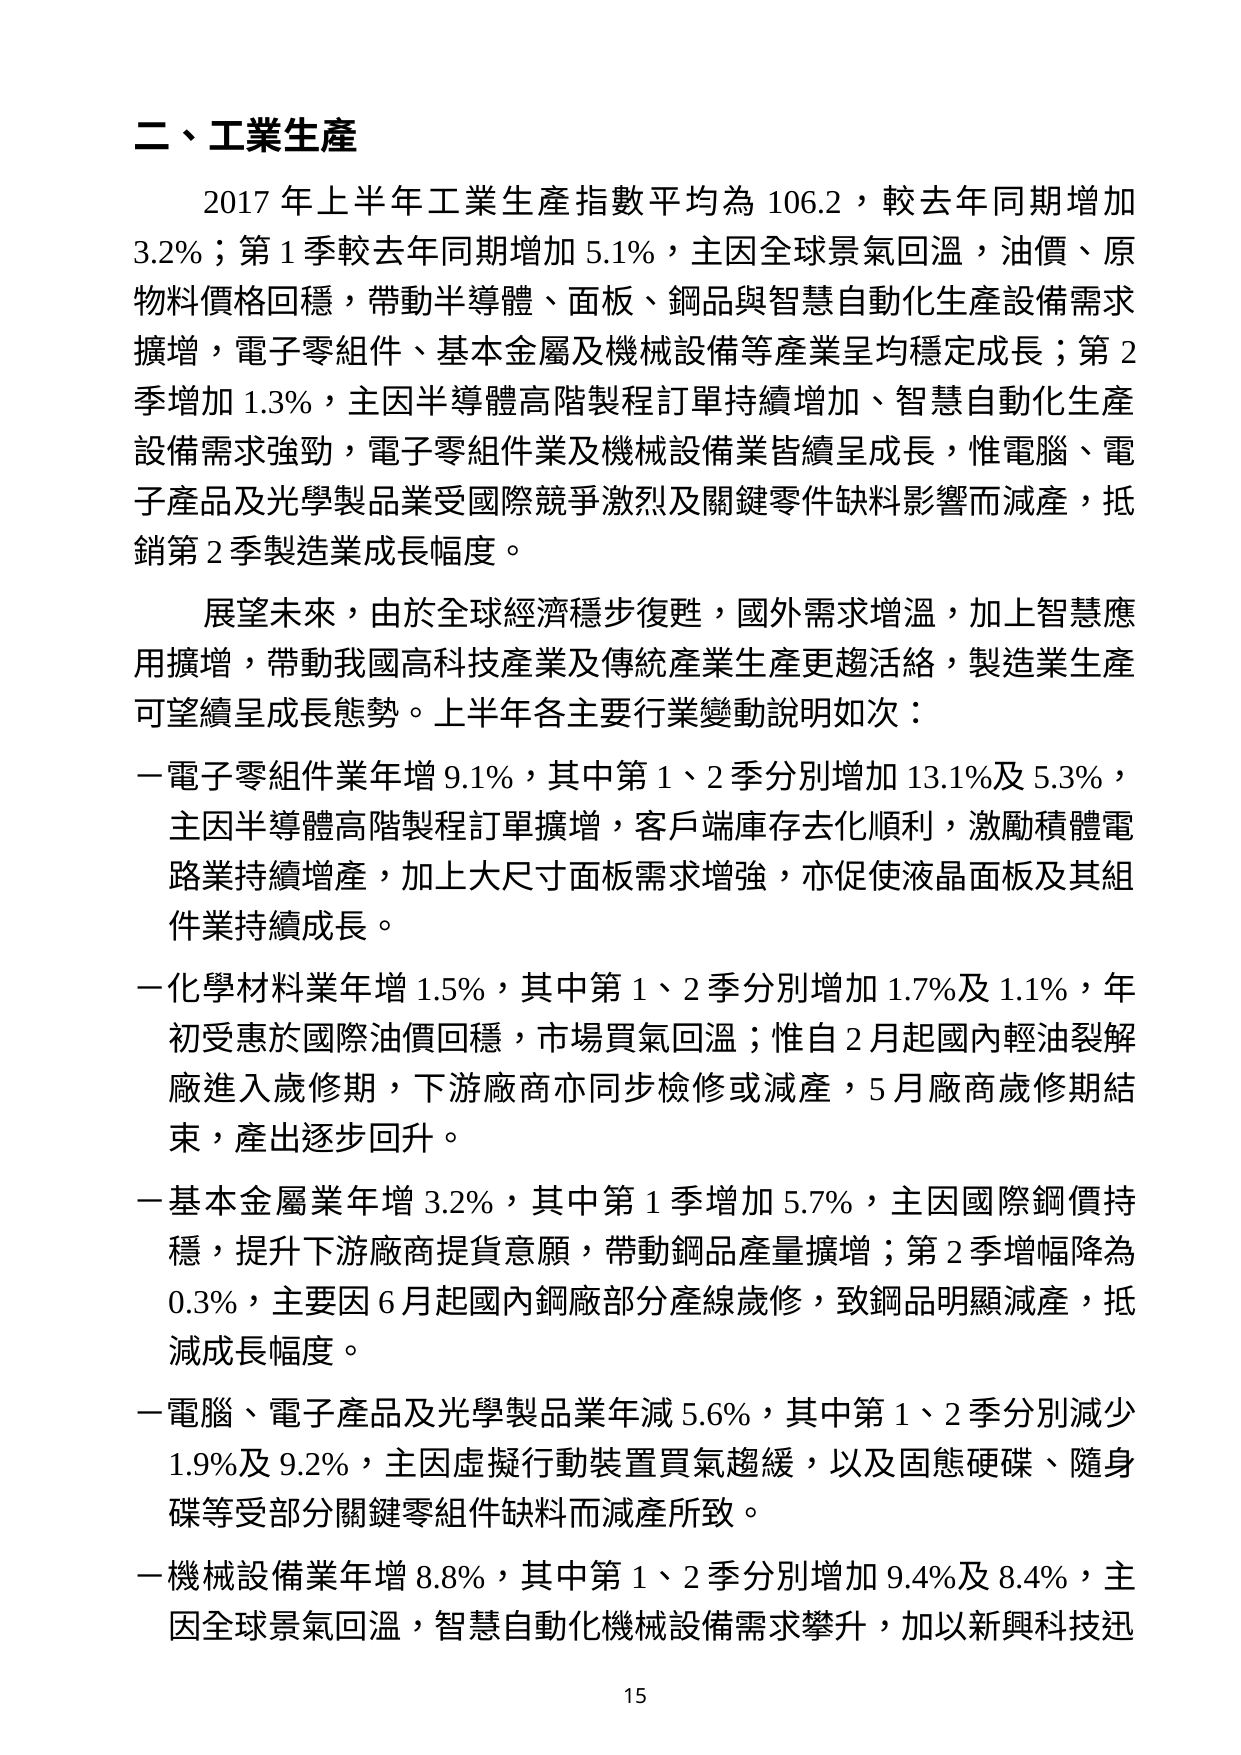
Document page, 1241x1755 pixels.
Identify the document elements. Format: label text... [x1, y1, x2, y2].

text 2017年上半年工業生產指數平均為106.2，較去年同期增加3.2%；第1季較去年同期增加5.1%，主因全球景氣回溫，油價、原物料價格回穩，帶動半導體、面板、鋼品與智慧自動化生產設備需求擴增，電子零組件、基本金屬及機械設備等產業呈均穩定成長；第2季增加1.3%，主因半導體高階製程訂單持續增加、智慧自動化生產設備需求強勁，電子零組件業及機械設備業皆續呈成長，惟電腦、電子產品及光學製品業受國際競爭激烈及關鍵零件缺料影響而減產，抵銷第2季製造業成長幅度。 [133, 173, 1137, 573]
text －電腦、電子產品及光學製品業年減5.6%，其中第1、2季分別減少1.9%及9.2%，主因虛擬行動裝置買氣趨緩，以及固態硬碟、隨身碟等受部分關鍵零組件缺料而減產所致。 [133, 1386, 1137, 1536]
text －化學材料業年增1.5%，其中第1、2季分別增加1.7%及1.1%，年初受惠於國際油價回穩，市場買氣回溫；惟自2月起國內輕油裂解廠進入歲修期，下游廠商亦同步檢修或減產，5月廠商歲修期結束，產出逐步回升。 [133, 961, 1137, 1161]
subtitle 二、工業生產 [133, 109, 1137, 161]
text －基本金屬業年增3.2%，其中第1季增加5.7%，主因國際鋼價持穩，提升下游廠商提貨意願，帶動鋼品產量擴增；第2季增幅降為0.3%，主要因6月起國內鋼廠部分產線歲修，致鋼品明顯減產，抵減成長幅度。 [133, 1173, 1137, 1373]
text －機械設備業年增8.8%，其中第1、2季分別增加9.4%及8.4%，主因全球景氣回溫，智慧自動化機械設備需求攀升，加以新興科技迅 [133, 1548, 1137, 1648]
text 展望未來，由於全球經濟穩步復甦，國外需求增溫，加上智慧應用擴增，帶動我國高科技產業及傳統產業生產更趨活絡，製造業生產可望續呈成長態勢。上半年各主要行業變動說明如次： [133, 586, 1137, 736]
text －電子零組件業年增9.1%，其中第1、2季分別增加13.1%及5.3%，主因半導體高階製程訂單擴增，客戶端庫存去化順利，激勵積體電路業持續增產，加上大尺寸面板需求增強，亦促使液晶面板及其組件業持續成長。 [133, 748, 1137, 948]
